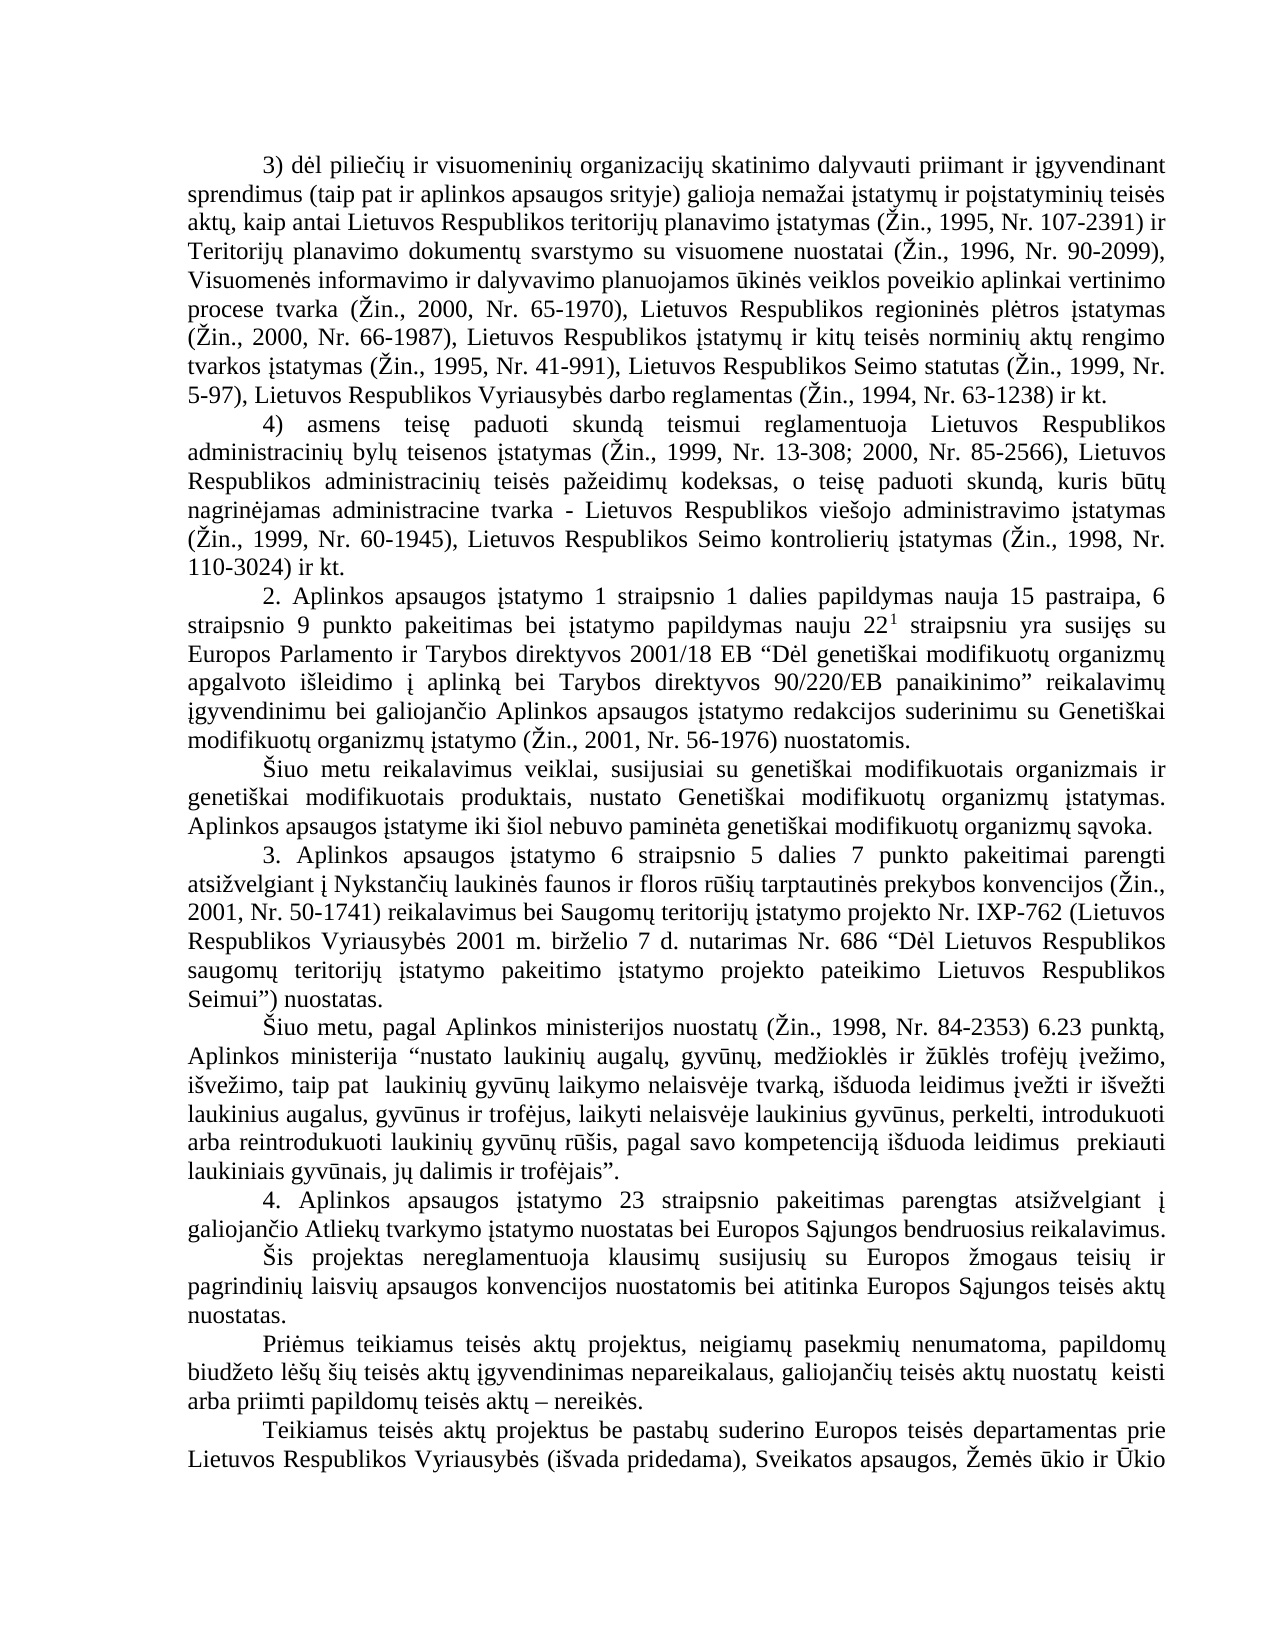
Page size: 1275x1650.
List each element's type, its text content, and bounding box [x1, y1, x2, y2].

title Šiuo metu, pagal Aplinkos ministerijos nuostatų (Žin., 1998, Nr. 84-2353) 6.23 punktą, Aplinkos ministerija “nustato laukinių augalų, gyvūnų, medžioklės ir žūklės trofėjų įvežimo, išvežimo, taip pat laukinių gyvūnų laikymo nelaisvėje tvarką, išduoda leidimus įvežti ir išvežti laukinius augalus, gyvūnus ir trofėjus, laikyti nelaisvėje laukinius gyvūnus, perkelti, introdukuoti arba reintrodukuoti laukinių gyvūnų rūšis, pagal savo kompetenciją išduoda leidimus prekiauti laukiniais gyvūnais, jų dalimis ir trofėjais”. [187, 1012, 1167, 1185]
text 2. Aplinkos apsaugos įstatymo 1 straipsnio 1 dalies papildymas nauja 15 pastraipa, 6 straipsnio 9 punkto pakeitimas bei įstatymo papildymas nauju 221 straipsniu yra susijęs su Europos Parlamento ir Tarybos direktyvos 2001/18 EB “Dėl genetiškai modifikuotų organizmų apgalvoto išleidimo į aplinką bei Tarybos direktyvos 90/220/EB panaikinimo” reikalavimų įgyvendinimu bei galiojančio Aplinkos apsaugos įstatymo redakcijos suderinimu su Genetiškai modifikuotų organizmų įstatymo (Žin., 2001, Nr. 56-1976) nuostatomis. [187, 581, 1167, 754]
title 3. Aplinkos apsaugos įstatymo 6 straipsnio 5 dalies 7 punkto pakeitimai parengti atsižvelgiant į Nykstančių laukinės faunos ir floros rūšių tarptautinės prekybos konvencijos (Žin., 2001, Nr. 50-1741) reikalavimus bei Saugomų teritorijų įstatymo projekto Nr. IXP-762 (Lietuvos Respublikos Vyriausybės 2001 m. birželio 7 d. nutarimas Nr. 686 “Dėl Lietuvos Respublikos saugomų teritorijų įstatymo pakeitimo įstatymo projekto pateikimo Lietuvos Respublikos Seimui”) nuostatas. [187, 840, 1167, 1012]
title Šiuo metu reikalavimus veiklai, susijusiai su genetiškai modifikuotais organizmais ir genetiškai modifikuotais produktais, nustato Genetiškai modifikuotų organizmų įstatymas. Aplinkos apsaugos įstatyme iki šiol nebuvo paminėta genetiškai modifikuotų organizmų sąvoka. [187, 754, 1167, 840]
text 4) asmens teisę paduoti skundą teismui reglamentuoja Lietuvos Respublikos administracinių bylų teisenos įstatymas (Žin., 1999, Nr. 13-308; 2000, Nr. 85-2566), Lietuvos Respublikos administracinių teisės pažeidimų kodeksas, o teisę paduoti skundą, kuris būtų nagrinėjamas administracine tvarka - Lietuvos Respublikos viešojo administravimo įstatymas (Žin., 1999, Nr. 60-1945), Lietuvos Respublikos Seimo kontrolierių įstatymas (Žin., 1998, Nr. 110-3024) ir kt. [187, 409, 1167, 581]
text 3) dėl piliečių ir visuomeninių organizacijų skatinimo dalyvauti priimant ir įgyvendinant sprendimus (taip pat ir aplinkos apsaugos srityje) galioja nemažai įstatymų ir poįstatyminių teisės aktų, kaip antai Lietuvos Respublikos teritorijų planavimo įstatymas (Žin., 1995, Nr. 107-2391) ir Teritorijų planavimo dokumentų svarstymo su visuomene nuostatai (Žin., 1996, Nr. 90-2099), Visuomenės informavimo ir dalyvavimo planuojamos ūkinės veiklos poveikio aplinkai vertinimo procese tvarka (Žin., 2000, Nr. 65-1970), Lietuvos Respublikos regioninės plėtros įstatymas (Žin., 2000, Nr. 66-1987), Lietuvos Respublikos įstatymų ir kitų teisės norminių aktų rengimo tvarkos įstatymas (Žin., 1995, Nr. 41-991), Lietuvos Respublikos Seimo statutas (Žin., 1999, Nr. 5-97), Lietuvos Respublikos Vyriausybės darbo reglamentas (Žin., 1994, Nr. 63-1238) ir kt. [187, 150, 1167, 409]
text Teikiamus teisės aktų projektus be pastabų suderino Europos teisės departamentas prie Lietuvos Respublikos Vyriausybės (išvada pridedama), Sveikatos apsaugos, Žemės ūkio ir Ūkio [187, 1415, 1167, 1472]
text Šis projektas nereglamentuoja klausimų susijusių su Europos žmogaus teisių ir pagrindinių laisvių apsaugos konvencijos nuostatomis bei atitinka Europos Sąjungos teisės aktų nuostatas. [187, 1242, 1167, 1329]
title 4. Aplinkos apsaugos įstatymo 23 straipsnio pakeitimas parengtas atsižvelgiant į galiojančio Atliekų tvarkymo įstatymo nuostatas bei Europos Sąjungos bendruosius reikalavimus. [187, 1185, 1167, 1242]
text Priėmus teikiamus teisės aktų projektus, neigiamų pasekmių nenumatoma, papildomų biudžeto lėšų šių teisės aktų įgyvendinimas nepareikalaus, galiojančių teisės aktų nuostatų keisti arba priimti papildomų teisės aktų – nereikės. [187, 1329, 1167, 1415]
